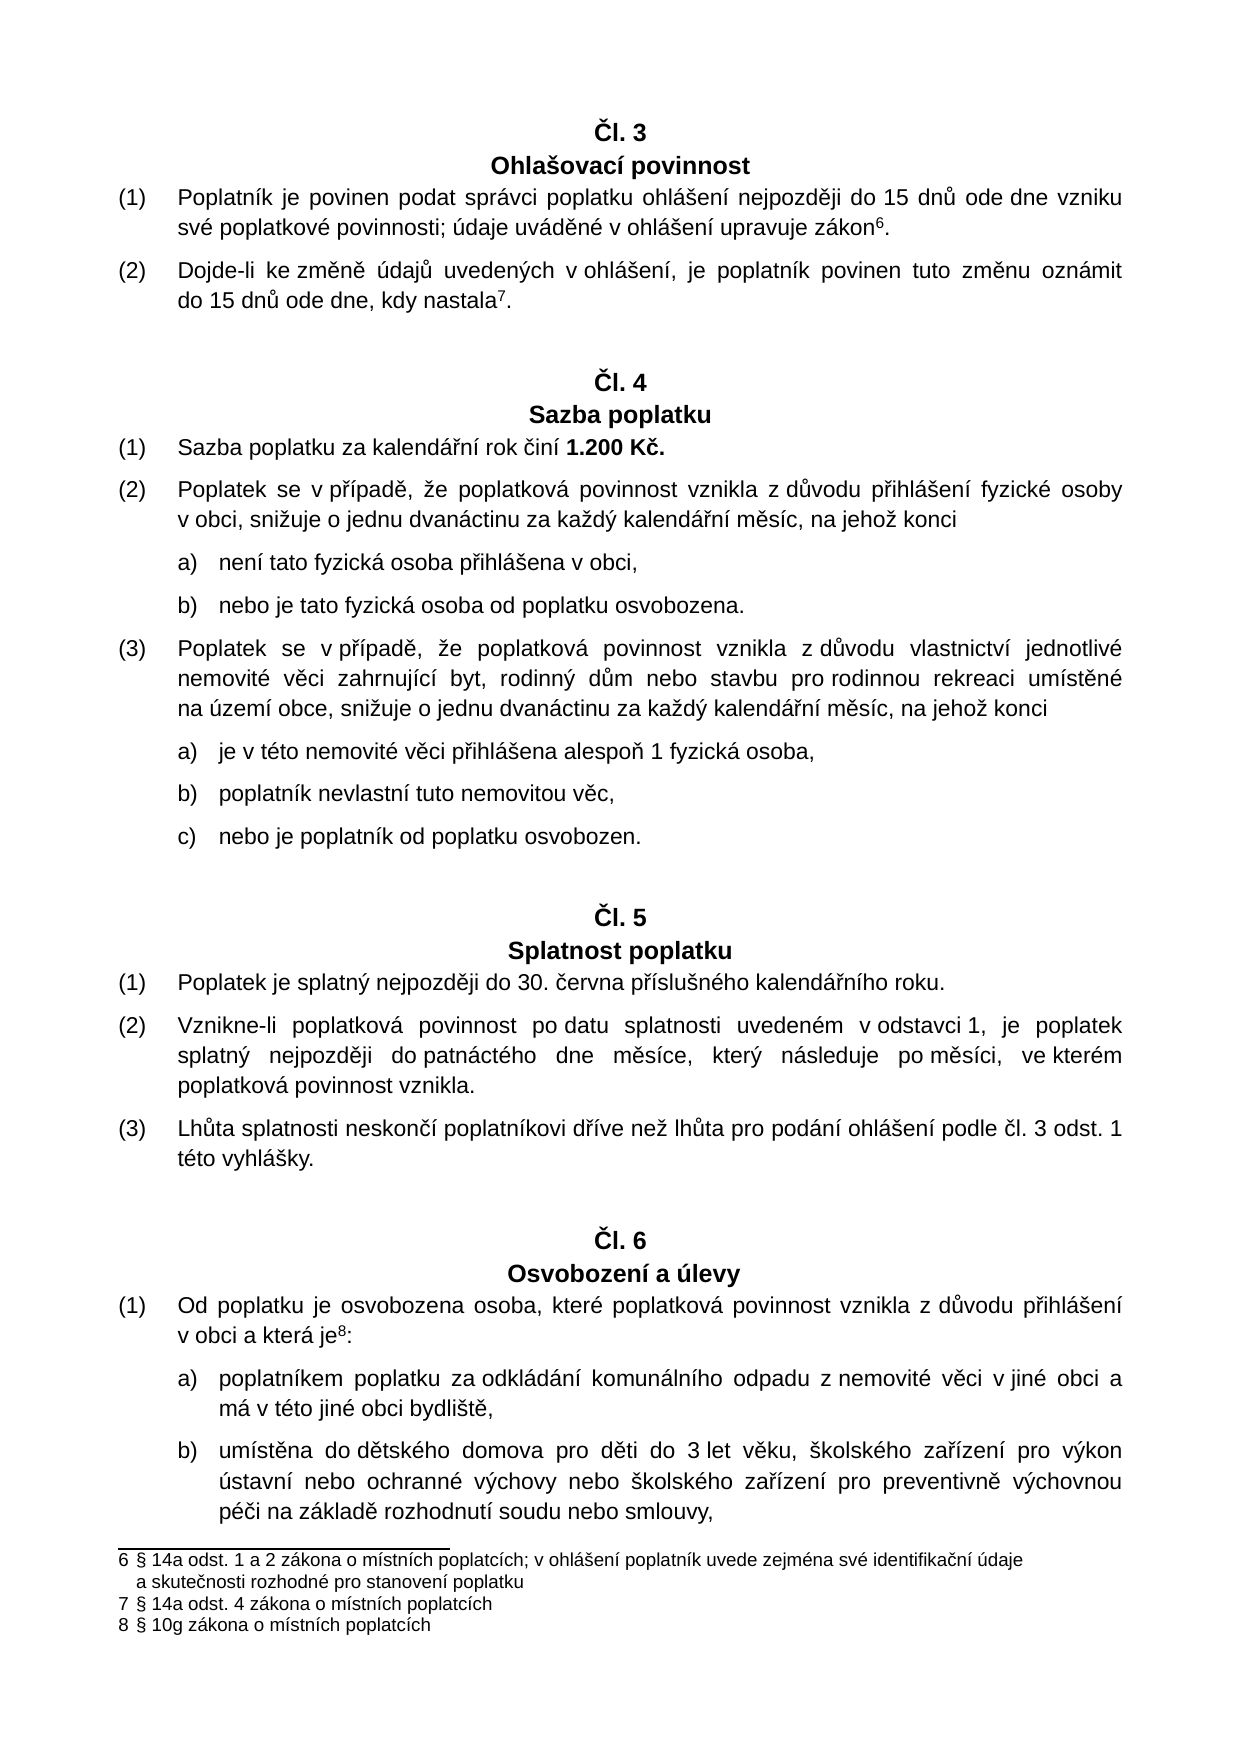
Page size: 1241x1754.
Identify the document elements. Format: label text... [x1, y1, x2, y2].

list poplatníkem poplatku za odkládání komunálního odpadu z nemovité věci v jiné obci a má v této jiné obci bydliště, [177, 1364, 1122, 1421]
list Dojde-li ke změně údajů uvedených v ohlášení, je poplatník povinen tuto změnu oznámit do 15 dnů ode dne, kdy nastala. [118, 257, 1122, 314]
subtitle Čl. 3 Ohlašovací povinnost [118, 118, 1122, 180]
list umístěna do dětského domova pro děti do 3 let věku, školského zařízení pro výkon ústavní nebo ochranné výchovy nebo školského zařízení pro preventivně výchovnou péči na základě rozhodnutí soudu nebo smlouvy, [177, 1437, 1122, 1524]
list je v této nemovité věci přihlášena alespoň 1 fyzická osoba, [177, 738, 1122, 764]
list Poplatek je splatný nejpozději do 30. června příslušného kalendářního roku. [118, 969, 1122, 996]
list Lhůta splatnosti neskončí poplatníkovi dříve než lhůta pro podání ohlášení podle čl. 3 odst. 1 této vyhlášky. [118, 1115, 1122, 1172]
list § 10g zákona o místních poplatcích [118, 1614, 1122, 1635]
list § 14a odst. 1 a 2 zákona o místních poplatcích; v ohlášení poplatník uvede zejména své identifikační údaje a skutečnosti rozhodné pro stanovení poplatku [118, 1549, 1122, 1592]
list Poplatek se v případě, že poplatková povinnost vznikla z důvodu vlastnictví jednotlivé nemovité věci zahrnující byt, rodinný dům nebo stavbu pro rodinnou rekreaci umístěné na území obce, snižuje o jednu dvanáctinu za každý kalendářní měsíc, na jehož konci [118, 634, 1122, 721]
list Vznikne-li poplatková povinnost po datu splatnosti uvedeném v odstavci 1, je poplatek splatný nejpozději do patnáctého dne měsíce, který následuje po měsíci, ve kterém poplatková povinnost vznikla. [118, 1012, 1122, 1099]
list poplatník nevlastní tuto nemovitou věc, [177, 780, 1122, 807]
subtitle Čl. 4 Sazba poplatku [118, 367, 1122, 429]
list není tato fyzická osoba přihlášena v obci, [177, 549, 1122, 576]
list Od poplatku je osvobozena osoba, které poplatková povinnost vznikla z důvodu přihlášení v obci a která je: [118, 1292, 1122, 1348]
list Poplatek se v případě, že poplatková povinnost vznikla z důvodu přihlášení fyzické osoby v obci, snižuje o jednu dvanáctinu za každý kalendářní měsíc, na jehož konci [118, 476, 1122, 533]
subtitle Čl. 5 Splatnost poplatku [118, 903, 1122, 965]
list nebo je poplatník od poplatku osvobozen. [177, 823, 1122, 849]
list Sazba poplatku za kalendářní rok činí 1.200 Kč. [118, 433, 1122, 460]
list § 14a odst. 4 zákona o místních poplatcích [118, 1592, 1122, 1614]
subtitle Čl. 6 Osvobození a úlevy [118, 1226, 1122, 1287]
list nebo je tato fyzická osoba od poplatku osvobozena. [177, 592, 1122, 618]
list Poplatník je povinen podat správci poplatku ohlášení nejpozději do 15 dnů ode dne vzniku své poplatkové povinnosti; údaje uváděné v ohlášení upravuje zákon. [118, 184, 1122, 241]
